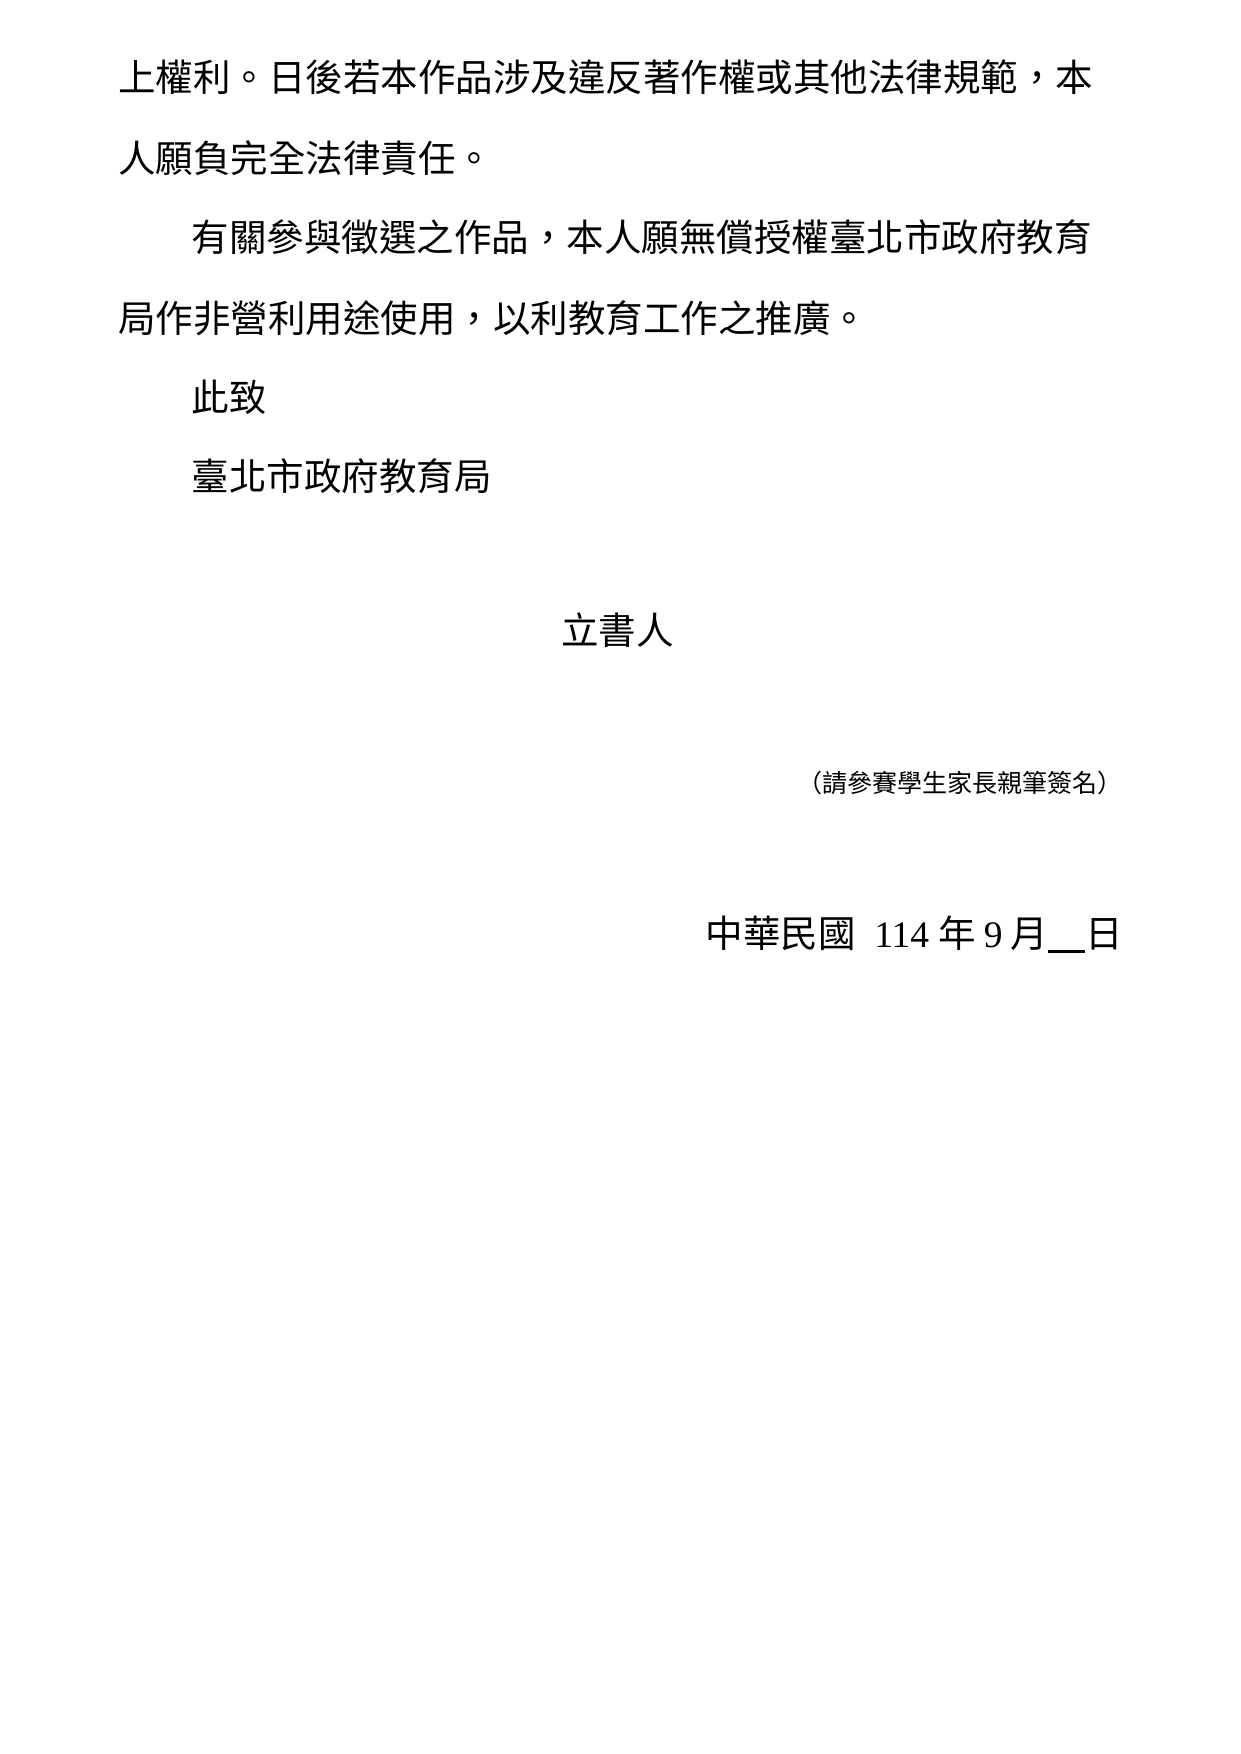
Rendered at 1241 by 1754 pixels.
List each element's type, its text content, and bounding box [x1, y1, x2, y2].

text 中華民國 114 年9月 日 [118, 889, 1122, 952]
text 立書人 [118, 586, 1122, 649]
text 有關參與徵選之作品，本人願無償授權臺北市政府教育局作非營利用途使用，以利教育工作之推廣。 [118, 193, 1122, 337]
text （請參賽學生家長親筆簽名） [118, 740, 1122, 803]
text 上權利。日後若本作品涉及違反著作權或其他法律規範，本人願負完全法律責任。 [118, 33, 1122, 177]
text 臺北市政府教育局 [118, 432, 1122, 494]
text 此致 [118, 353, 1122, 416]
